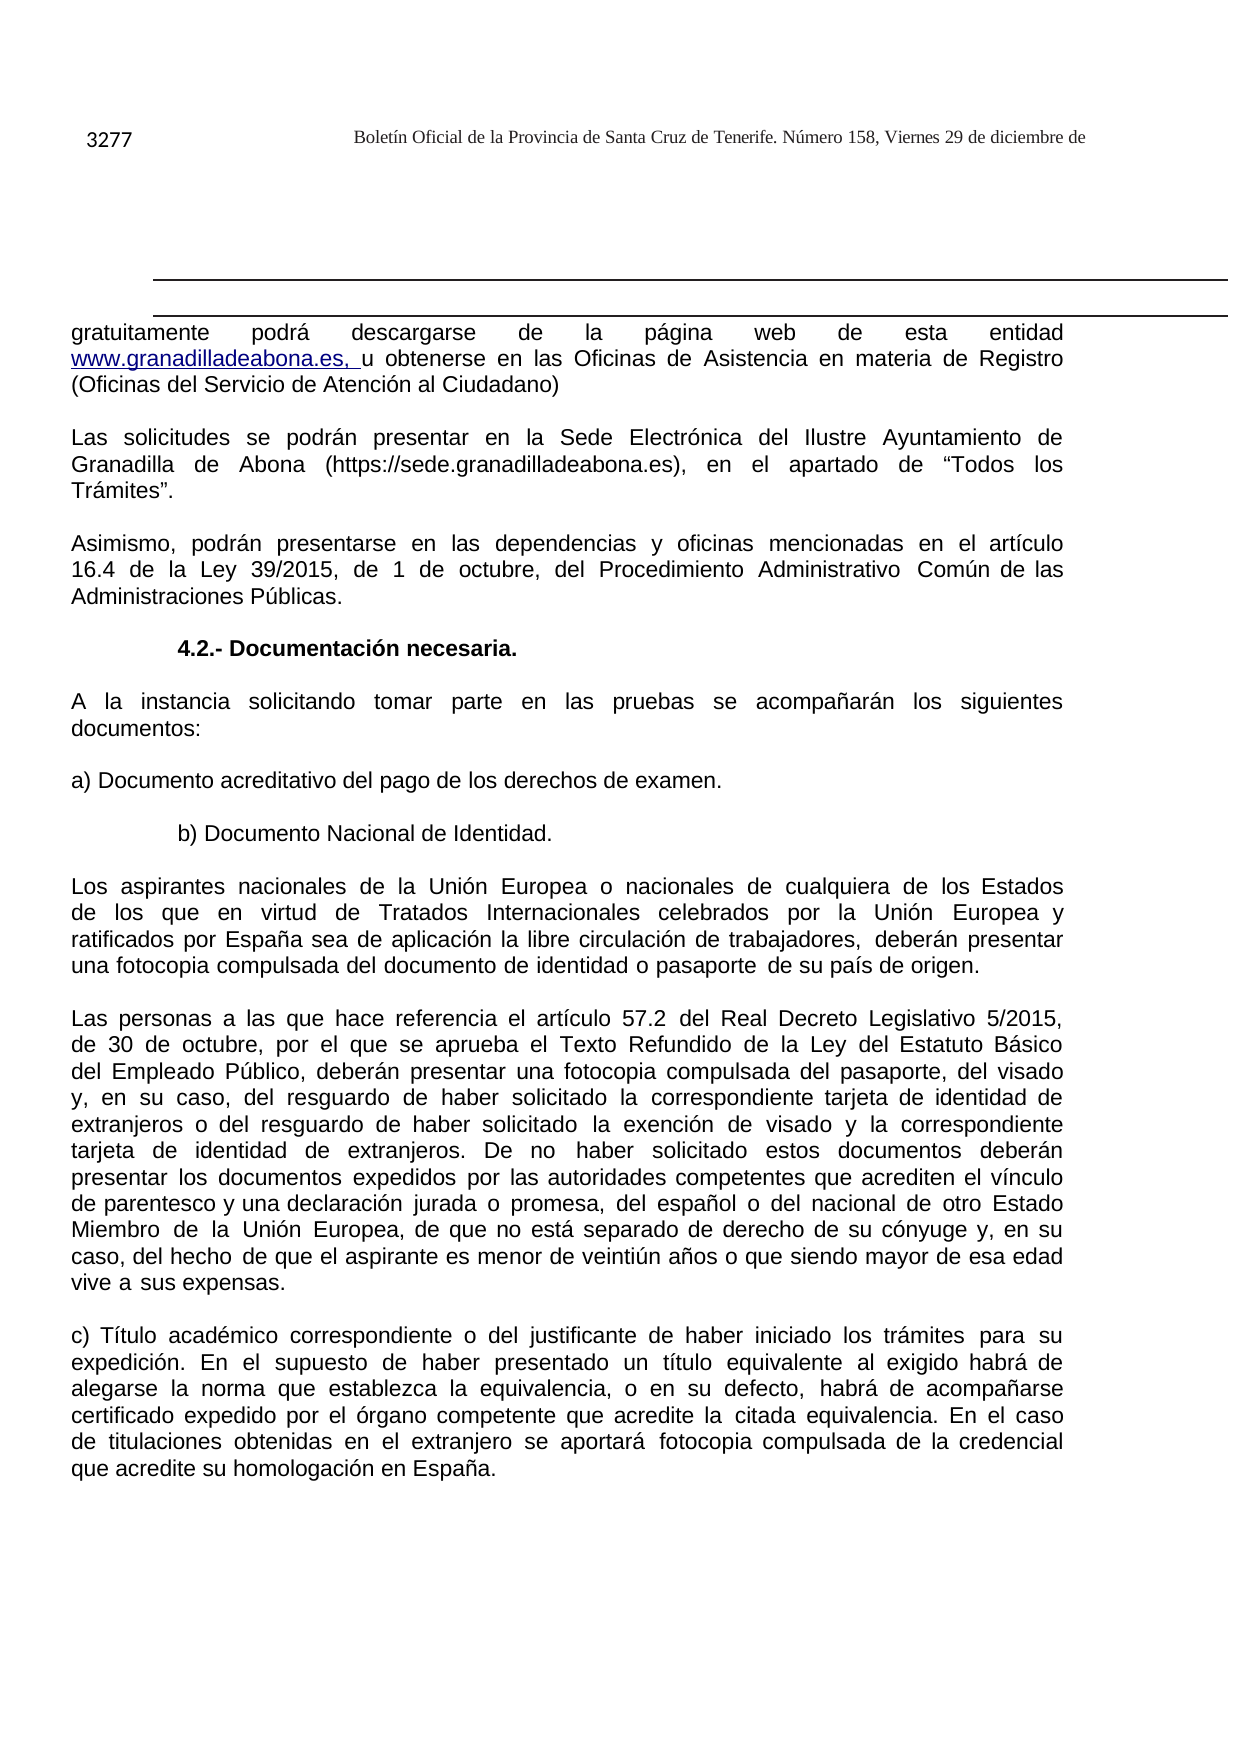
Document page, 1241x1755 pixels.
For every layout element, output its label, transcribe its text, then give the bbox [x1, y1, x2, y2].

text Asimismo, podrán presentarse en las dependencias y oficinas mencionadas en el artículo 16.4 de la Ley 39/2015, de 1 de octubre, del Procedimiento Administrativo Común de las Administraciones Públicas. [71, 530, 1064, 609]
list Título académico correspondiente o del justificante de haber iniciado los trámites para su expedición. En el supuesto de haber presentado un título equivalente al exigido habrá de alegarse la norma que establezca la equivalencia, o en su defecto, habrá de acompañarse certificado expedido por el órgano competente que acredite la citada equivalencia. En el caso de titulaciones obtenidas en el extranjero se aportará fotocopia compulsada de la credencial que acredite su homologación en España. [71, 1322, 1064, 1481]
text Los aspirantes nacionales de la Unión Europea o nacionales de cualquiera de los Estados de los que en virtud de Tratados Internacionales celebrados por la Unión Europea y ratificados por España sea de aplicación la libre circulación de trabajadores, deberán presentar una fotocopia compulsada del documento de identidad o pasaporte de su país de origen. [71, 873, 1064, 978]
text gratuitamente podrá descargarse de la página web de esta entidad www.granadilladeabona.es, u obtenerse en las Oficinas de Asistencia en materia de Registro (Oficinas del Servicio de Atención al Ciudadano) [71, 318, 1064, 398]
subtitle 4.2.- Documentación necesaria. [177, 635, 1170, 662]
list Documento Nacional de Identidad. [177, 820, 1170, 846]
text Las solicitudes se podrán presentar en la Sede Electrónica del Ilustre Ayuntamiento de Granadilla de Abona (https://sede.granadilladeabona.es), en el apartado de “Todos los Trámites”. [71, 424, 1064, 503]
list Documento acreditativo del pago de los derechos de examen. [71, 767, 1170, 793]
text Las personas a las que hace referencia el artículo 57.2 del Real Decreto Legislativo 5/2015, de 30 de octubre, por el que se aprueba el Texto Refundido de la Ley del Estatuto Básico del Empleado Público, deberán presentar una fotocopia compulsada del pasaporte, del visado y, en su caso, del resguardo de haber solicitado la correspondiente tarjeta de identidad de extranjeros o del resguardo de haber solicitado la exención de visado y la correspondiente tarjeta de identidad de extranjeros. De no haber solicitado estos documentos deberán presentar los documentos expedidos por las autoridades competentes que acrediten el vínculo de parentesco y una declaración jurada o promesa, del español o del nacional de otro Estado Miembro de la Unión Europea, de que no está separado de derecho de su cónyuge y, en su caso, del hecho de que el aspirante es menor de veintiún años o que siendo mayor de esa edad vive a sus expensas. [71, 1005, 1064, 1296]
text A la instancia solicitando tomar parte en las pruebas se acompañarán los siguientes documentos: [71, 688, 1064, 741]
